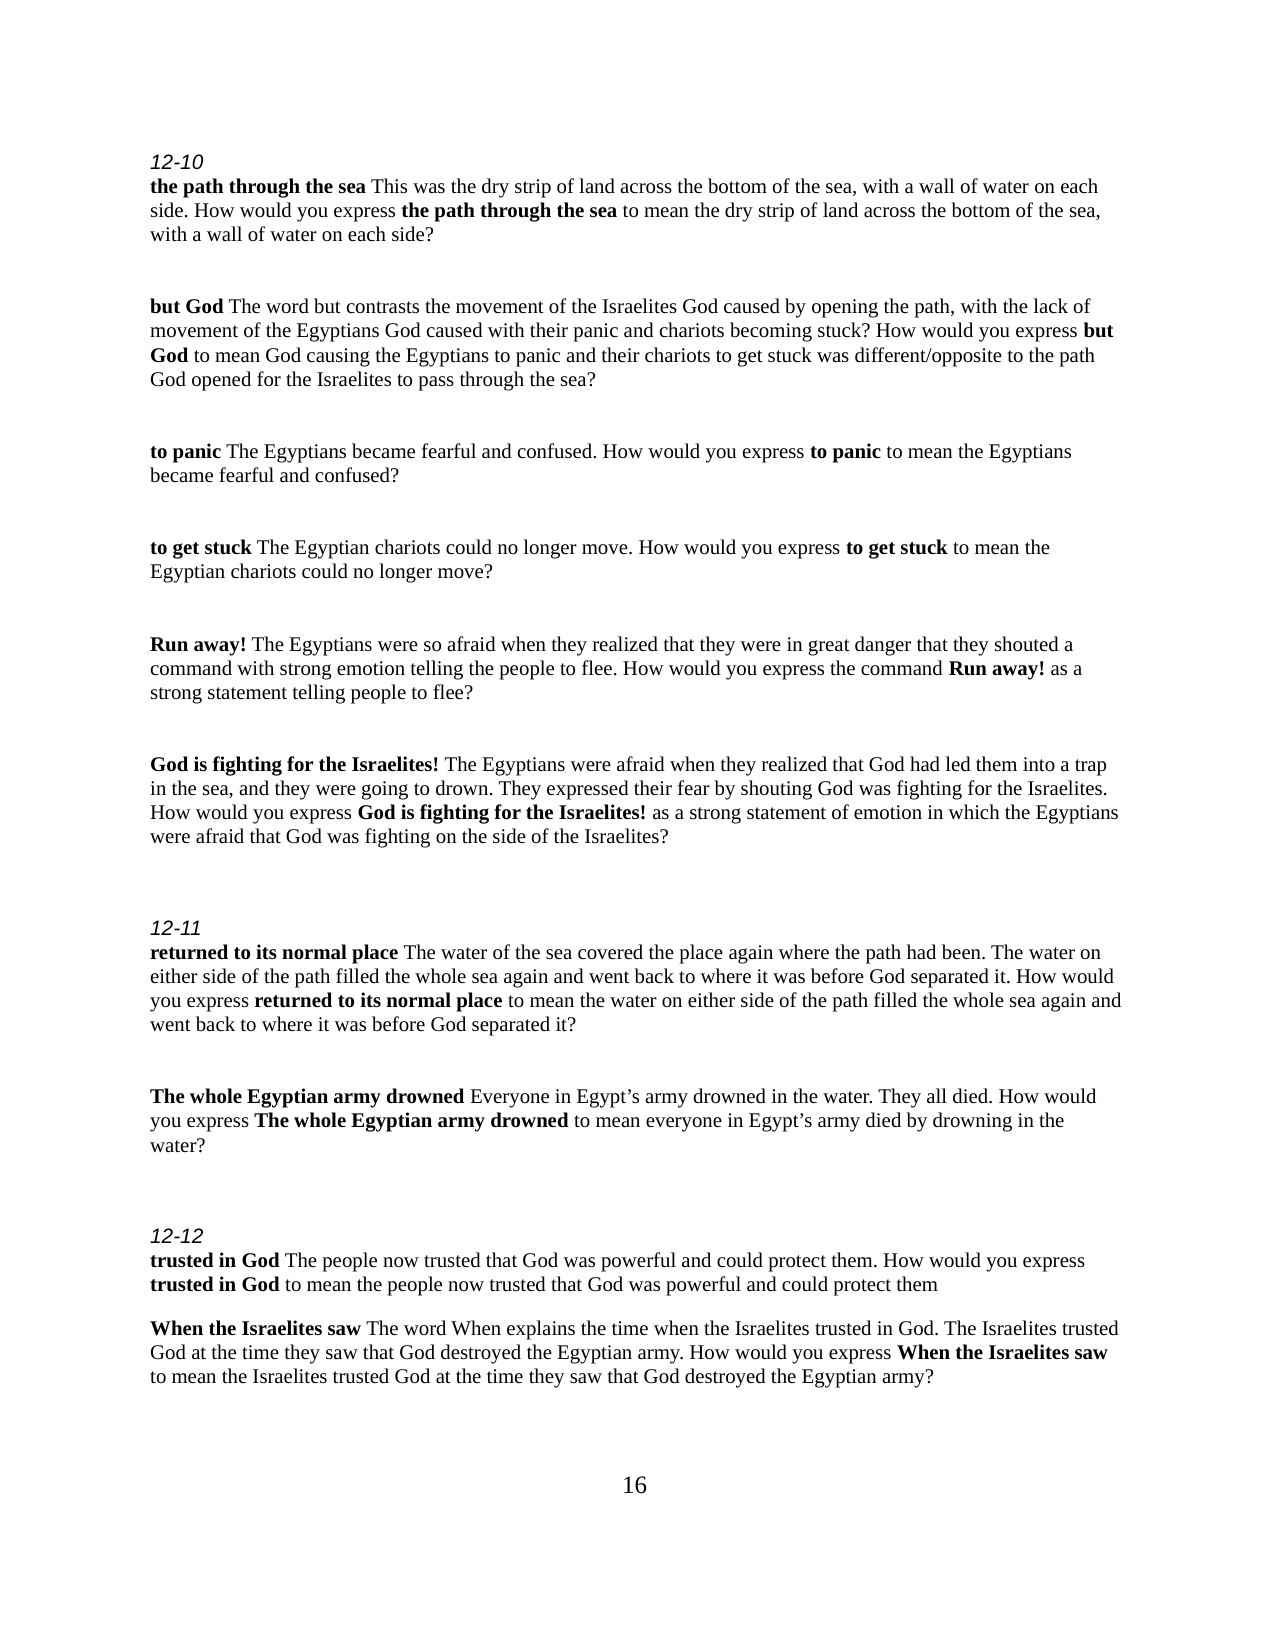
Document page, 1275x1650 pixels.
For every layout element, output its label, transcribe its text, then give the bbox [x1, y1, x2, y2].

text to panic The Egyptians became fearful and confused. How would you express to panic to mean the Egyptians became fearful and confused? [150, 439, 1125, 487]
text but God The word but contrasts the movement of the Israelites God caused by opening the path, with the lack of movement of the Egyptians God caused with their panic and chariots becoming stuck? How would you express but God to mean God causing the Egyptians to panic and their chariots to get stuck was different/opposite to the path God opened for the Israelites to pass through the sea? [150, 294, 1125, 391]
text the path through the sea This was the dry strip of land across the bottom of the sea, with a wall of water on each side. How would you express the path through the sea to mean the dry strip of land across the bottom of the sea, with a wall of water on each side? [150, 174, 1125, 246]
text returned to its normal place The water of the sea covered the place again where the path had been. The water on either side of the path filled the whole sea again and went back to where it was before God separated it. How would you express returned to its normal place to mean the water on either side of the path filled the whole sea again and went back to where it was before God separated it? [150, 940, 1125, 1036]
text The whole Egyptian army drowned Everyone in Egypt’s army drowned in the water. They all died. How would you express The whole Egyptian army drowned to mean everyone in Egypt’s army died by drowning in the water? [150, 1084, 1125, 1157]
subtitle 12-12 [150, 1224, 1125, 1248]
text When the Israelites saw The word When explains the time when the Israelites trusted in God. The Israelites trusted God at the time they saw that God destroyed the Egyptian army. How would you express When the Israelites saw to mean the Israelites trusted God at the time they saw that God destroyed the Egyptian army? [150, 1316, 1125, 1388]
subtitle 12-11 [150, 916, 1125, 940]
subtitle 12-10 [150, 150, 1125, 174]
text God is fighting for the Israelites! The Egyptians were afraid when they realized that God had led them into a trap in the sea, and they were going to drown. They expressed their fear by shouting God was fighting for the Israelites. How would you express God is fighting for the Israelites! as a strong statement of emotion in which the Egyptians were afraid that God was fighting on the side of the Israelites? [150, 752, 1125, 848]
text Run away! The Egyptians were so afraid when they realized that they were in great danger that they shouted a command with strong emotion telling the people to flee. How would you express the command Run away! as a strong statement telling people to flee? [150, 632, 1125, 704]
text to get stuck The Egyptian chariots could no longer move. How would you express to get stuck to mean the Egyptian chariots could no longer move? [150, 535, 1125, 583]
text trusted in God The people now trusted that God was powerful and could protect them. How would you express trusted in God to mean the people now trusted that God was powerful and could protect them [150, 1248, 1125, 1296]
